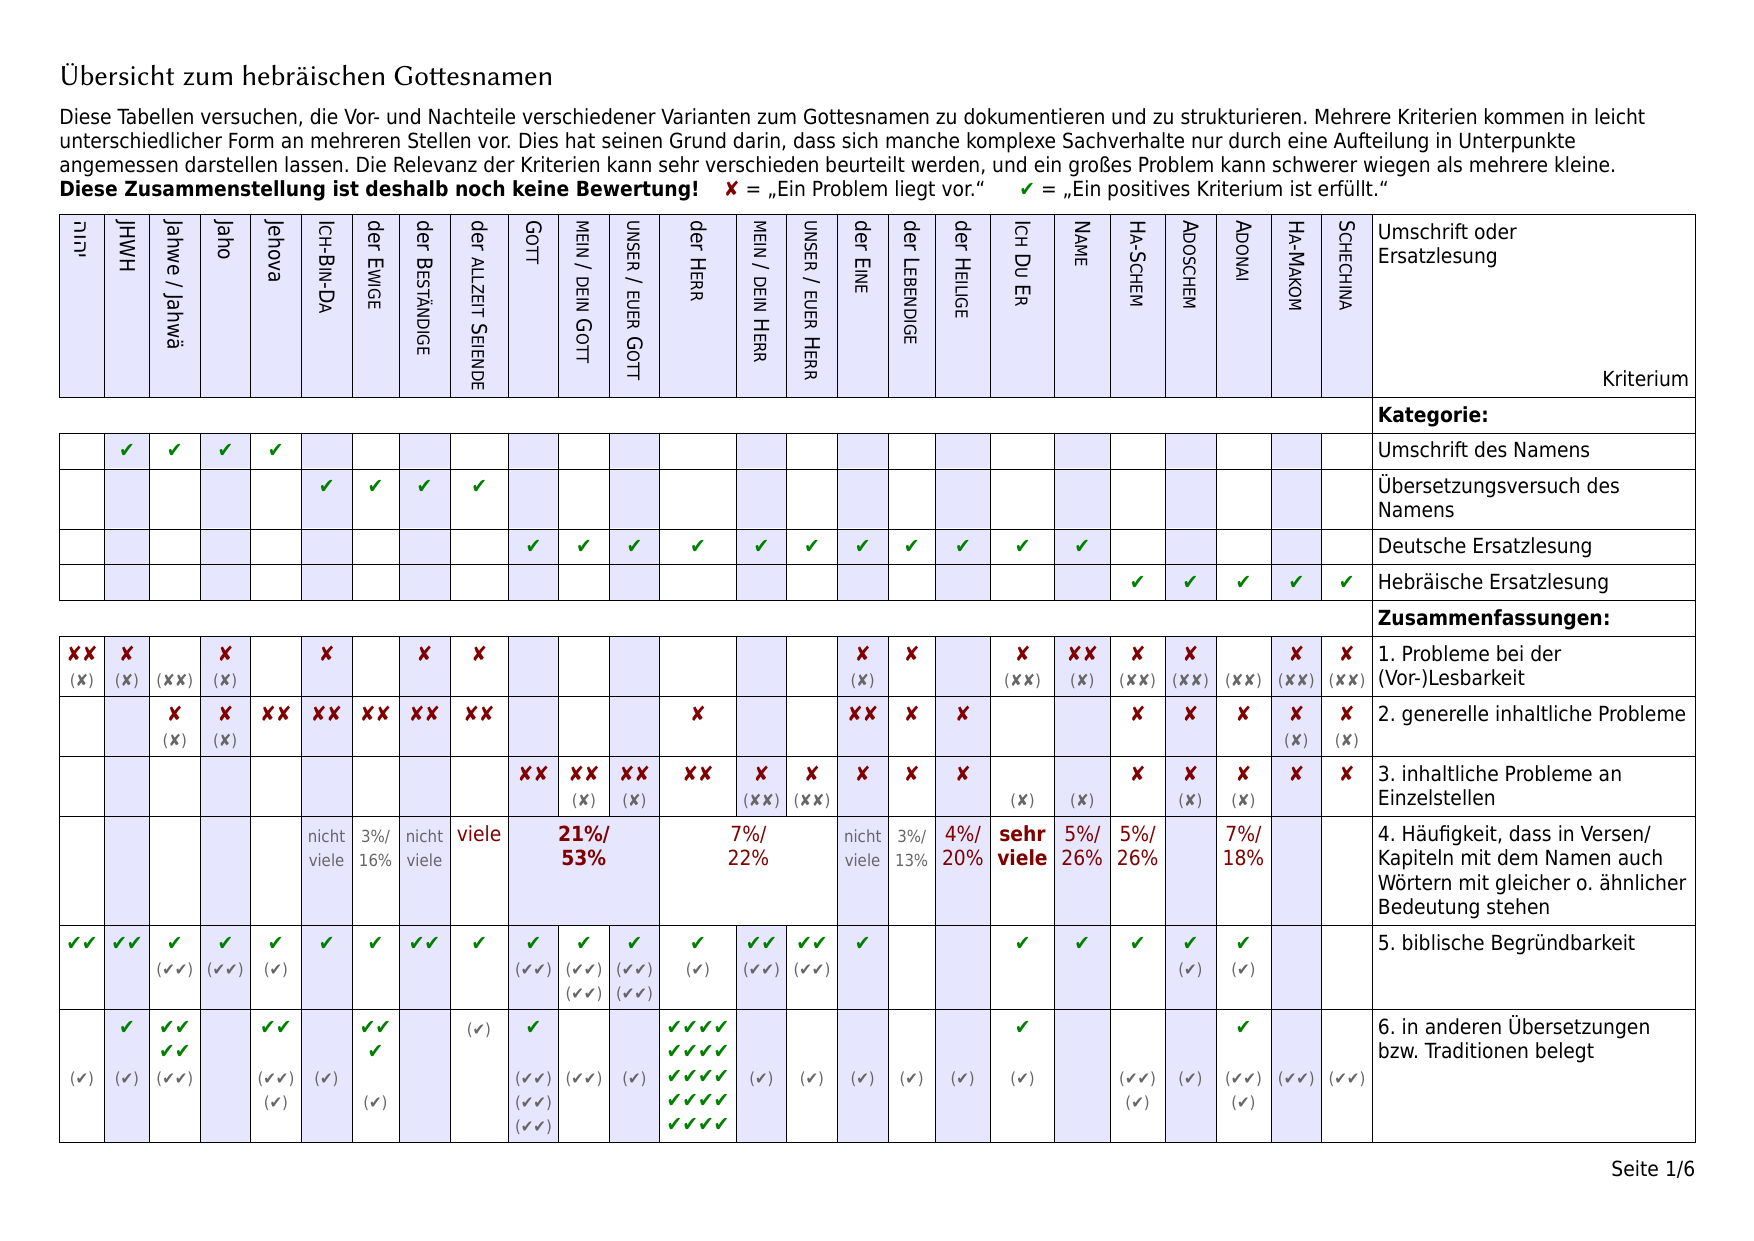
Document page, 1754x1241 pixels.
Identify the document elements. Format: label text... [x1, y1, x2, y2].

table_cell [991, 434, 1054, 468]
table_cell ✘✘ [451, 697, 508, 756]
table_header unser / euer Gott [610, 215, 659, 397]
table_cell [508, 398, 558, 433]
table_cell nicht viele [400, 817, 450, 925]
table_cell [450, 398, 508, 433]
table_cell [201, 565, 250, 600]
table_header der Beständige [400, 215, 450, 397]
table_cell [559, 637, 609, 696]
table_cell [150, 757, 200, 816]
table_cell ✘ [936, 757, 990, 816]
table_cell [302, 565, 352, 600]
table_cell [559, 434, 609, 468]
table_cell [787, 565, 837, 600]
table_cell [888, 601, 935, 636]
table_cell [201, 817, 250, 925]
table_header der Ewige [353, 215, 399, 397]
table_cell ✘ [889, 757, 935, 816]
table_cell ✘ (✘✘) [991, 637, 1054, 696]
table_cell ✔ [400, 470, 450, 528]
table_cell ✘ [889, 697, 935, 756]
table_cell ✘ (✘✘) [1166, 637, 1216, 696]
table_cell ✘ [1111, 757, 1165, 816]
table_cell [889, 565, 935, 600]
table_cell 3%/ 13% [889, 817, 935, 925]
table_cell ✔ [251, 434, 301, 468]
table_cell ✘ (✘✘) [737, 757, 786, 816]
table_cell [1055, 697, 1110, 756]
table_cell [559, 601, 609, 636]
table_cell 5%/ 26% [1055, 817, 1110, 925]
table_cell ✔✔ [400, 926, 450, 1009]
table_cell ✔ [353, 926, 399, 1009]
table_cell ✔ [991, 926, 1054, 1009]
table_cell [838, 434, 888, 468]
table_cell 21%/ 53% [509, 817, 659, 925]
table_header Kriterium [1533, 215, 1695, 397]
table_cell ✘ (✘) [838, 637, 888, 696]
table_cell [1111, 434, 1165, 468]
table_cell ✔ [1217, 565, 1271, 600]
table_cell (✔) [787, 1010, 837, 1142]
table_cell ✔ [991, 530, 1054, 564]
table_cell [935, 601, 990, 636]
table_cell 6. in anderen Übersetzungen bzw. Traditionen belegt [1373, 1010, 1695, 1142]
table_cell (✘) [1055, 757, 1110, 816]
table_cell [1055, 470, 1110, 528]
table_header mein / dein Gott [559, 215, 609, 397]
table_cell [251, 637, 301, 696]
table_cell [1054, 398, 1110, 433]
table_cell [1271, 398, 1321, 433]
table_cell [1322, 434, 1372, 468]
table_cell ✘✘ [838, 697, 888, 756]
table_cell ✔ (✔) [251, 926, 301, 1009]
table_cell [353, 565, 399, 600]
table_cell (✔) [610, 1010, 659, 1142]
table_cell [936, 637, 990, 696]
table_cell [559, 470, 609, 528]
table_cell ✔ [1272, 565, 1321, 600]
table_cell [610, 434, 659, 468]
table_cell [509, 697, 558, 756]
table_cell [737, 470, 786, 528]
table_cell [1272, 530, 1321, 564]
table_cell (✘✘) [1217, 637, 1271, 696]
table_cell [352, 398, 399, 433]
table_cell ✔ [105, 434, 149, 468]
table_cell ✘ [936, 697, 990, 756]
table_cell [1110, 601, 1165, 636]
table_cell [60, 565, 104, 600]
table_cell ✘✘ [302, 697, 352, 756]
table_cell [509, 434, 558, 468]
table_header Jaho [201, 215, 250, 397]
table_cell [1271, 601, 1321, 636]
table_cell [936, 926, 990, 1009]
table_cell ✔✔ [60, 926, 104, 1009]
table_cell 1. Probleme bei der (Vor-)Lesbarkeit [1373, 637, 1695, 696]
table_cell [1272, 470, 1321, 528]
table_cell (✘) [991, 757, 1054, 816]
table_header mein / dein Herr [737, 215, 786, 397]
table_cell [787, 434, 837, 468]
table_cell [301, 398, 352, 433]
table_cell [301, 601, 352, 636]
table_cell [60, 757, 104, 816]
table_header unser / euer Herr [787, 215, 837, 397]
text Diese Tabellen versuchen, die Vor- und Nachteile verschiedener Varianten zum Gottesnamen zu dokumentieren und zu strukturieren. Mehrere Kriterien kommen in leicht unterschiedlicher Form an mehreren Stellen vor. Dies hat seinen Grund darin, dass sich manche komplexe Sachverhalte nur durch eine Aufteilung in Unterpunkte angemessen darstellen lassen. Die Relevanz der Kriterien kann sehr verschieden beurteilt werden, und ein großes Problem kann schwerer wiegen als mehrere kleine. Diese Zusammenstellung ist deshalb noch keine Bewertung! ✘ = „Ein Problem liegt vor.“ ✔ = „Ein positives Kriterium ist erfüllt.“ [59, 105, 1695, 202]
table_header Gott [509, 215, 558, 397]
table_cell [150, 470, 200, 528]
table_cell Kategorie: [1373, 398, 1695, 433]
table_cell [737, 697, 786, 756]
table_cell [1272, 434, 1321, 468]
table_cell ✔ [737, 530, 786, 564]
table_cell 4%/ 20% [936, 817, 990, 925]
table_cell [610, 637, 659, 696]
table_header Adoschem [1166, 215, 1216, 397]
table_cell ✔ [610, 530, 659, 564]
table_cell ✔ (✔) [1166, 926, 1216, 1009]
table_cell ✘ [1272, 757, 1321, 816]
table_cell ✘ [889, 637, 935, 696]
table_cell [509, 637, 558, 696]
table_cell (✔) [451, 1010, 508, 1142]
table_cell [104, 601, 149, 636]
table_cell [1055, 565, 1110, 600]
table_cell nicht viele [838, 817, 888, 925]
table_cell ✔ [509, 530, 558, 564]
table_cell [250, 398, 301, 433]
table_cell nicht viele [302, 817, 352, 925]
table_cell Zusammenfassungen: [1373, 601, 1695, 636]
table_cell [353, 637, 399, 696]
table_cell [399, 398, 450, 433]
table_cell [105, 757, 149, 816]
table_header der allzeit Seiende [451, 215, 508, 397]
table_cell [251, 565, 301, 600]
table_cell ✔ [660, 530, 736, 564]
table_cell [787, 637, 837, 696]
table_cell ✔ [889, 530, 935, 564]
table_cell [105, 530, 149, 564]
table_cell [251, 470, 301, 528]
table_cell [609, 398, 659, 433]
table_cell [889, 926, 935, 1009]
table_cell [1110, 398, 1165, 433]
table_cell [1055, 1010, 1110, 1142]
table_cell ✘ (✘) [1322, 697, 1372, 756]
table_cell [149, 398, 200, 433]
table_cell [302, 757, 352, 816]
table_header [60, 215, 104, 397]
table_cell 3%/ 16% [353, 817, 399, 925]
table_cell [201, 470, 250, 528]
table_cell [451, 434, 508, 468]
table_cell [1166, 434, 1216, 468]
table_cell [509, 565, 558, 600]
table_cell [991, 697, 1054, 756]
table_cell ✘ (✘✘) [1272, 637, 1321, 696]
table_cell [838, 470, 888, 528]
table_cell 3. inhaltliche Probleme an Einzelstellen [1373, 757, 1695, 816]
table_cell ✔ [936, 530, 990, 564]
table_cell [150, 565, 200, 600]
table_cell [610, 470, 659, 528]
table_cell [60, 697, 104, 756]
table_cell [889, 434, 935, 468]
table_cell [302, 530, 352, 564]
table_cell ✘ (✘) [150, 697, 200, 756]
table_cell [400, 530, 450, 564]
table_cell ✔ [559, 530, 609, 564]
table_cell [105, 817, 149, 925]
table_cell [786, 601, 837, 636]
table_cell [1216, 601, 1271, 636]
table_cell ✘✘ [660, 757, 736, 816]
table_cell ✔ [1055, 926, 1110, 1009]
table_cell ✘ [838, 757, 888, 816]
table_cell [936, 565, 990, 600]
table_cell [201, 1010, 250, 1142]
table_cell [450, 601, 508, 636]
table_cell ✔ (✔✔) [201, 926, 250, 1009]
table_cell ✘ (✘) [201, 697, 250, 756]
table_cell [302, 434, 352, 468]
table_header Adonai [1217, 215, 1271, 397]
table_cell [250, 601, 301, 636]
table_cell [737, 637, 786, 696]
table_cell 7%/ 18% [1217, 817, 1271, 925]
table_cell ✘ (✘) [1166, 757, 1216, 816]
table_cell [105, 697, 149, 756]
table_cell ✘✘ (✘) [559, 757, 609, 816]
table_cell ✘ [660, 697, 736, 756]
table_cell ✘ [302, 637, 352, 696]
table_cell ✘ (✘) [1217, 757, 1271, 816]
table_cell [105, 470, 149, 528]
table_cell [508, 601, 558, 636]
table_cell [104, 398, 149, 433]
table_cell [353, 757, 399, 816]
table_header JHWH [105, 215, 149, 397]
table_cell ✔✔ ✔✔ (✔✔) [150, 1010, 200, 1142]
table_cell ✔ (✔) [105, 1010, 149, 1142]
table_cell [60, 434, 104, 468]
table_cell [200, 398, 250, 433]
table_cell [837, 398, 888, 433]
table_cell [1165, 601, 1216, 636]
table_cell ✔ [1055, 530, 1110, 564]
table_cell [60, 470, 104, 528]
table_cell ✔✔ (✔✔) [737, 926, 786, 1009]
table_cell [105, 565, 149, 600]
table_cell ✘✘ (✘) [60, 637, 104, 696]
table_cell ✔✔ [105, 926, 149, 1009]
table_cell ✔ (✔✔) (✔) [1217, 1010, 1271, 1142]
table_cell ✔ [302, 926, 352, 1009]
table_cell [559, 565, 609, 600]
table_header Jehova [251, 215, 301, 397]
table_cell ✔ [451, 926, 508, 1009]
table_cell ✘ [400, 637, 450, 696]
table_cell [200, 601, 250, 636]
table_cell ✘✘ [251, 697, 301, 756]
table_cell [660, 637, 736, 696]
table_cell ✔ [302, 470, 352, 528]
table_cell (✔✔) (✔) [1111, 1010, 1165, 1142]
table_cell ✔✔ (✔✔) (✔) [251, 1010, 301, 1142]
table_cell [1111, 470, 1165, 528]
table_cell Übersetzungsversuch des Namens [1373, 470, 1695, 528]
table_cell ✔ (✔✔) (✔✔) (✔✔) [509, 1010, 558, 1142]
table_header der Eine [838, 215, 888, 397]
table_cell ✔ (✔✔) [509, 926, 558, 1009]
table_cell [1217, 470, 1271, 528]
table_cell [451, 530, 508, 564]
table_cell [1322, 926, 1372, 1009]
table_cell [150, 817, 200, 925]
table_cell ✘ (✘) [201, 637, 250, 696]
table_cell [935, 398, 990, 433]
table_cell ✔ (✔✔) [150, 926, 200, 1009]
table_cell [1111, 530, 1165, 564]
table_cell [1321, 601, 1372, 636]
table_cell [400, 434, 450, 468]
table_cell [1322, 470, 1372, 528]
table_cell [609, 601, 659, 636]
table_cell [251, 530, 301, 564]
table_cell [787, 697, 837, 756]
table_cell ✘ (✘✘) [787, 757, 837, 816]
table_cell ✘✘ (✘) [610, 757, 659, 816]
table_cell sehr viele [991, 817, 1054, 925]
table_cell ✔ (✔) [991, 1010, 1054, 1142]
table_cell [991, 470, 1054, 528]
table_cell [660, 398, 736, 433]
table_cell [990, 601, 1054, 636]
table_cell 5. biblische Begründbarkeit [1373, 926, 1695, 1009]
table_cell [353, 530, 399, 564]
table_cell ✘ [1217, 697, 1271, 756]
table_cell [201, 530, 250, 564]
table_cell ✔ [1111, 565, 1165, 600]
table_cell [1216, 398, 1271, 433]
table_cell ✘ (✘) [1272, 697, 1321, 756]
table_cell ✘✘ [509, 757, 558, 816]
table_cell [737, 434, 786, 468]
table_cell (✔✔) [559, 1010, 609, 1142]
table_cell ✔ (✔✔) (✔✔) [610, 926, 659, 1009]
table_cell [399, 601, 450, 636]
table_cell [990, 398, 1054, 433]
table_cell ✔ [1111, 926, 1165, 1009]
table_cell [610, 697, 659, 756]
table_cell [251, 817, 301, 925]
table_cell ✔ [201, 434, 250, 468]
table_cell [737, 565, 786, 600]
table_cell [786, 398, 837, 433]
table_cell ✔✔ (✔✔) [787, 926, 837, 1009]
table_cell [400, 565, 450, 600]
table_cell ✔✔ ✔ (✔) [353, 1010, 399, 1142]
table_cell (✔) [936, 1010, 990, 1142]
table_cell (✔) [302, 1010, 352, 1142]
table_cell [787, 470, 837, 528]
table_cell [400, 757, 450, 816]
table_cell ✘ (✘) [105, 637, 149, 696]
table_cell ✔✔✔✔ ✔✔✔✔ ✔✔✔✔ ✔✔✔✔ ✔✔✔✔ [660, 1010, 736, 1142]
table_cell [150, 530, 200, 564]
table_cell viele [451, 817, 508, 925]
table_cell Umschrift des Namens [1373, 434, 1695, 468]
table_cell [1322, 530, 1372, 564]
table_cell [60, 817, 104, 925]
table_cell [1166, 470, 1216, 528]
table_header der Lebendige [889, 215, 935, 397]
table_header Name [1055, 215, 1110, 397]
table_cell [1055, 434, 1110, 468]
table_cell [837, 601, 888, 636]
table_cell (✔) [60, 1010, 104, 1142]
table_cell ✔ [787, 530, 837, 564]
table_cell ✘ [451, 637, 508, 696]
table_cell 2. generelle inhaltliche Probleme [1373, 697, 1695, 756]
table_cell [509, 470, 558, 528]
table_cell [660, 601, 736, 636]
table_cell [1166, 817, 1216, 925]
table_header Umschrift oder Ersatzlesung [1373, 215, 1533, 397]
table_cell [559, 398, 609, 433]
table_header Jahwe / Jahwä [150, 215, 200, 397]
table_cell (✔) [1166, 1010, 1216, 1142]
table_cell [559, 697, 609, 756]
table_cell (✔) [889, 1010, 935, 1142]
table_cell [660, 470, 736, 528]
table_header der Heilige [936, 215, 990, 397]
table_cell (✔✔) [1322, 1010, 1372, 1142]
table_cell [451, 565, 508, 600]
table_cell ✘✘ [400, 697, 450, 756]
table_cell (✔) [737, 1010, 786, 1142]
table_header Ich Du Er [991, 215, 1054, 397]
table_cell [60, 530, 104, 564]
table_header der Herr [660, 215, 736, 397]
table_cell [936, 434, 990, 468]
table_cell [889, 470, 935, 528]
table_cell ✔ (✔✔) (✔✔) [559, 926, 609, 1009]
table_cell ✔ [1166, 565, 1216, 600]
table_cell (✔✔) [1272, 1010, 1321, 1142]
table_cell [991, 565, 1054, 600]
table_cell [451, 757, 508, 816]
table_header Schechina [1322, 215, 1372, 397]
table_cell [936, 470, 990, 528]
table_cell 4. Häufigkeit, dass in Versen/​Kapiteln mit dem Namen auch Wörtern mit glei­cher o. ähnlicher Bedeutung stehen [1373, 817, 1695, 925]
table_header Ha‑Schem [1111, 215, 1165, 397]
table_cell ✘✘ [353, 697, 399, 756]
table_cell [1165, 398, 1216, 433]
table_cell [1217, 530, 1271, 564]
table_cell [59, 398, 104, 433]
table_cell ✔ [353, 470, 399, 528]
table_cell ✔ [150, 434, 200, 468]
table_cell Hebräische Ersatzlesung [1373, 565, 1695, 600]
table_cell [251, 757, 301, 816]
table_cell [610, 565, 659, 600]
table_cell ✔ (✔) [660, 926, 736, 1009]
table_cell [1166, 530, 1216, 564]
table_cell [353, 434, 399, 468]
table_cell [888, 398, 935, 433]
table_cell Deutsche Ersatzlesung [1373, 530, 1695, 564]
table_cell [1272, 817, 1321, 925]
table_cell [400, 1010, 450, 1142]
subtitle Übersicht zum hebräischen Gottesnamen [59, 59, 1695, 92]
table_cell ✘✘ (✘) [1055, 637, 1110, 696]
table_cell ✘ [1111, 697, 1165, 756]
table_cell [1321, 398, 1372, 433]
table_cell ✘ [1166, 697, 1216, 756]
table_cell ✘ (✘✘) [1111, 637, 1165, 696]
table_header Ha‑Makom [1272, 215, 1321, 397]
table_cell [838, 565, 888, 600]
table_cell ✔ [838, 530, 888, 564]
table_cell [736, 601, 786, 636]
table_cell [736, 398, 786, 433]
table_cell ✔ [451, 470, 508, 528]
table_cell [1217, 434, 1271, 468]
table_cell [1272, 926, 1321, 1009]
table_cell ✘ (✘✘) [1322, 637, 1372, 696]
table_cell (✘✘) [150, 637, 200, 696]
table_cell [201, 757, 250, 816]
table_cell [660, 565, 736, 600]
table_header Ich‑Bin‑Da [302, 215, 352, 397]
table_cell ✔ [838, 926, 888, 1009]
table_cell 7%/ 22% [660, 817, 837, 925]
table_cell (✔) [838, 1010, 888, 1142]
table_cell [149, 601, 200, 636]
table_cell ✔ (✔) [1217, 926, 1271, 1009]
table_cell [352, 601, 399, 636]
table_cell [59, 601, 104, 636]
table_cell [660, 434, 736, 468]
table_cell 5%/ 26% [1111, 817, 1165, 925]
table_cell ✔ [1322, 565, 1372, 600]
table_cell ✘ [1322, 757, 1372, 816]
table_cell [1054, 601, 1110, 636]
table_cell [1322, 817, 1372, 925]
